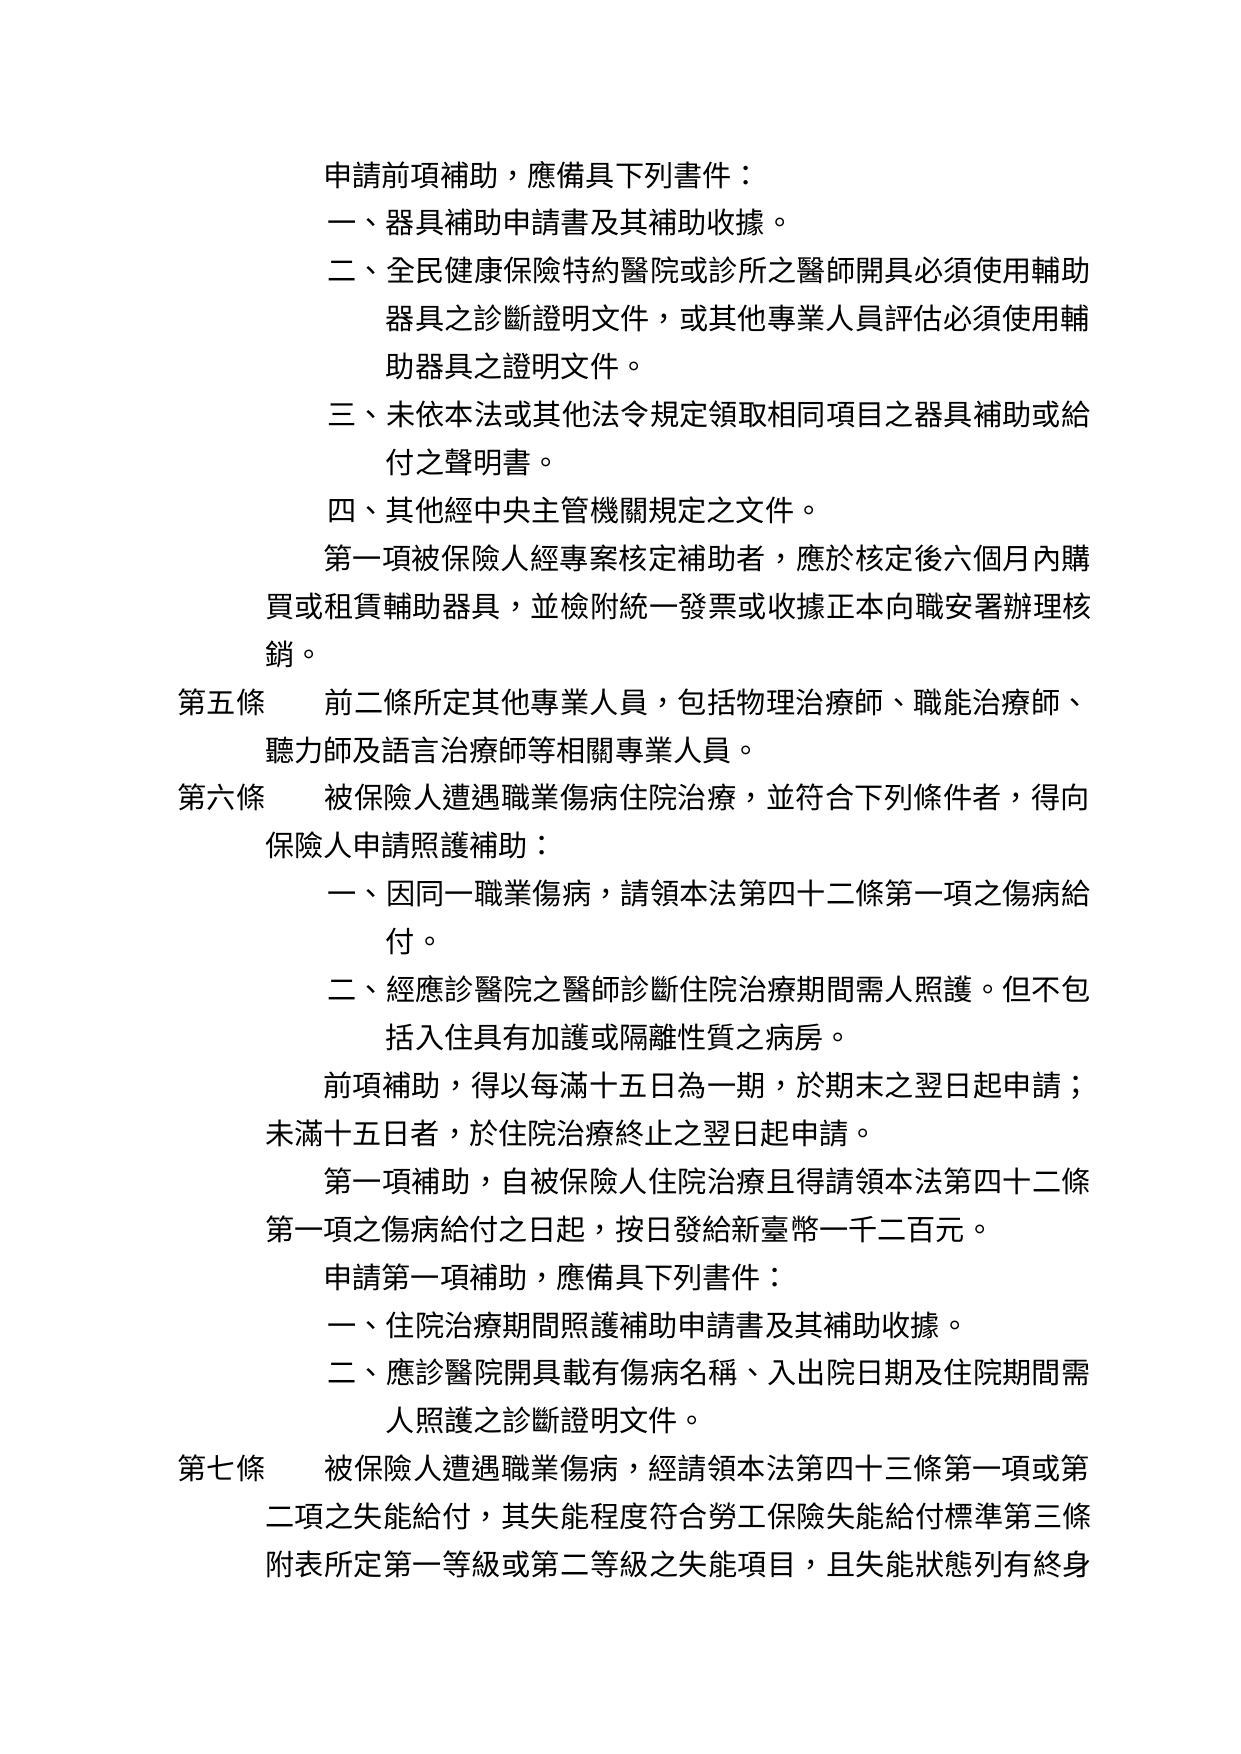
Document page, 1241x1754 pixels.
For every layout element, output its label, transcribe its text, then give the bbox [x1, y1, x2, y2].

text 申請前項補助，應備具下列書件： [265, 148, 1092, 196]
text 第五條 前二條所定其他專業人員，包括物理治療師、職能治療師、聽力師及語言治療師等相關專業人員。 [177, 675, 1092, 771]
text 一、住院治療期間照護補助申請書及其補助收據。 [327, 1298, 1092, 1346]
text 二、應診醫院開具載有傷病名稱、入出院日期及住院期間需人照護之診斷證明文件。 [327, 1346, 1092, 1441]
text 二、經應診醫院之醫師診斷住院治療期間需人照護。但不包括入住具有加護或隔離性質之病房。 [327, 962, 1092, 1058]
text 申請第一項補助，應備具下列書件： [265, 1250, 1092, 1298]
text 第七條 被保險人遭遇職業傷病，經請領本法第四十三條第一項或第二項之失能給付，其失能程度符合勞工保險失能給付標準第三條附表所定第一等級或第二等級之失能項目，且失能狀態列有終身 [177, 1441, 1092, 1585]
text 第六條 被保險人遭遇職業傷病住院治療，並符合下列條件者，得向保險人申請照護補助： [177, 771, 1092, 866]
text 前項補助，得以每滿十五日為一期，於期末之翌日起申請；未滿十五日者，於住院治療終止之翌日起申請。 [265, 1058, 1092, 1154]
text 三、未依本法或其他法令規定領取相同項目之器具補助或給付之聲明書。 [327, 387, 1092, 483]
text 一、因同一職業傷病，請領本法第四十二條第一項之傷病給付。 [327, 866, 1092, 962]
text 四、其他經中央主管機關規定之文件。 [327, 483, 1092, 531]
text 第一項補助，自被保險人住院治療且得請領本法第四十二條第一項之傷病給付之日起，按日發給新臺幣一千二百元。 [265, 1154, 1092, 1250]
text 第一項被保險人經專案核定補助者，應於核定後六個月內購買或租賃輔助器具，並檢附統一發票或收據正本向職安署辦理核銷。 [265, 531, 1092, 675]
text 一、器具補助申請書及其補助收據。 [327, 196, 1092, 243]
text 二、全民健康保險特約醫院或診所之醫師開具必須使用輔助器具之診斷證明文件，或其他專業人員評估必須使用輔助器具之證明文件。 [327, 243, 1092, 387]
